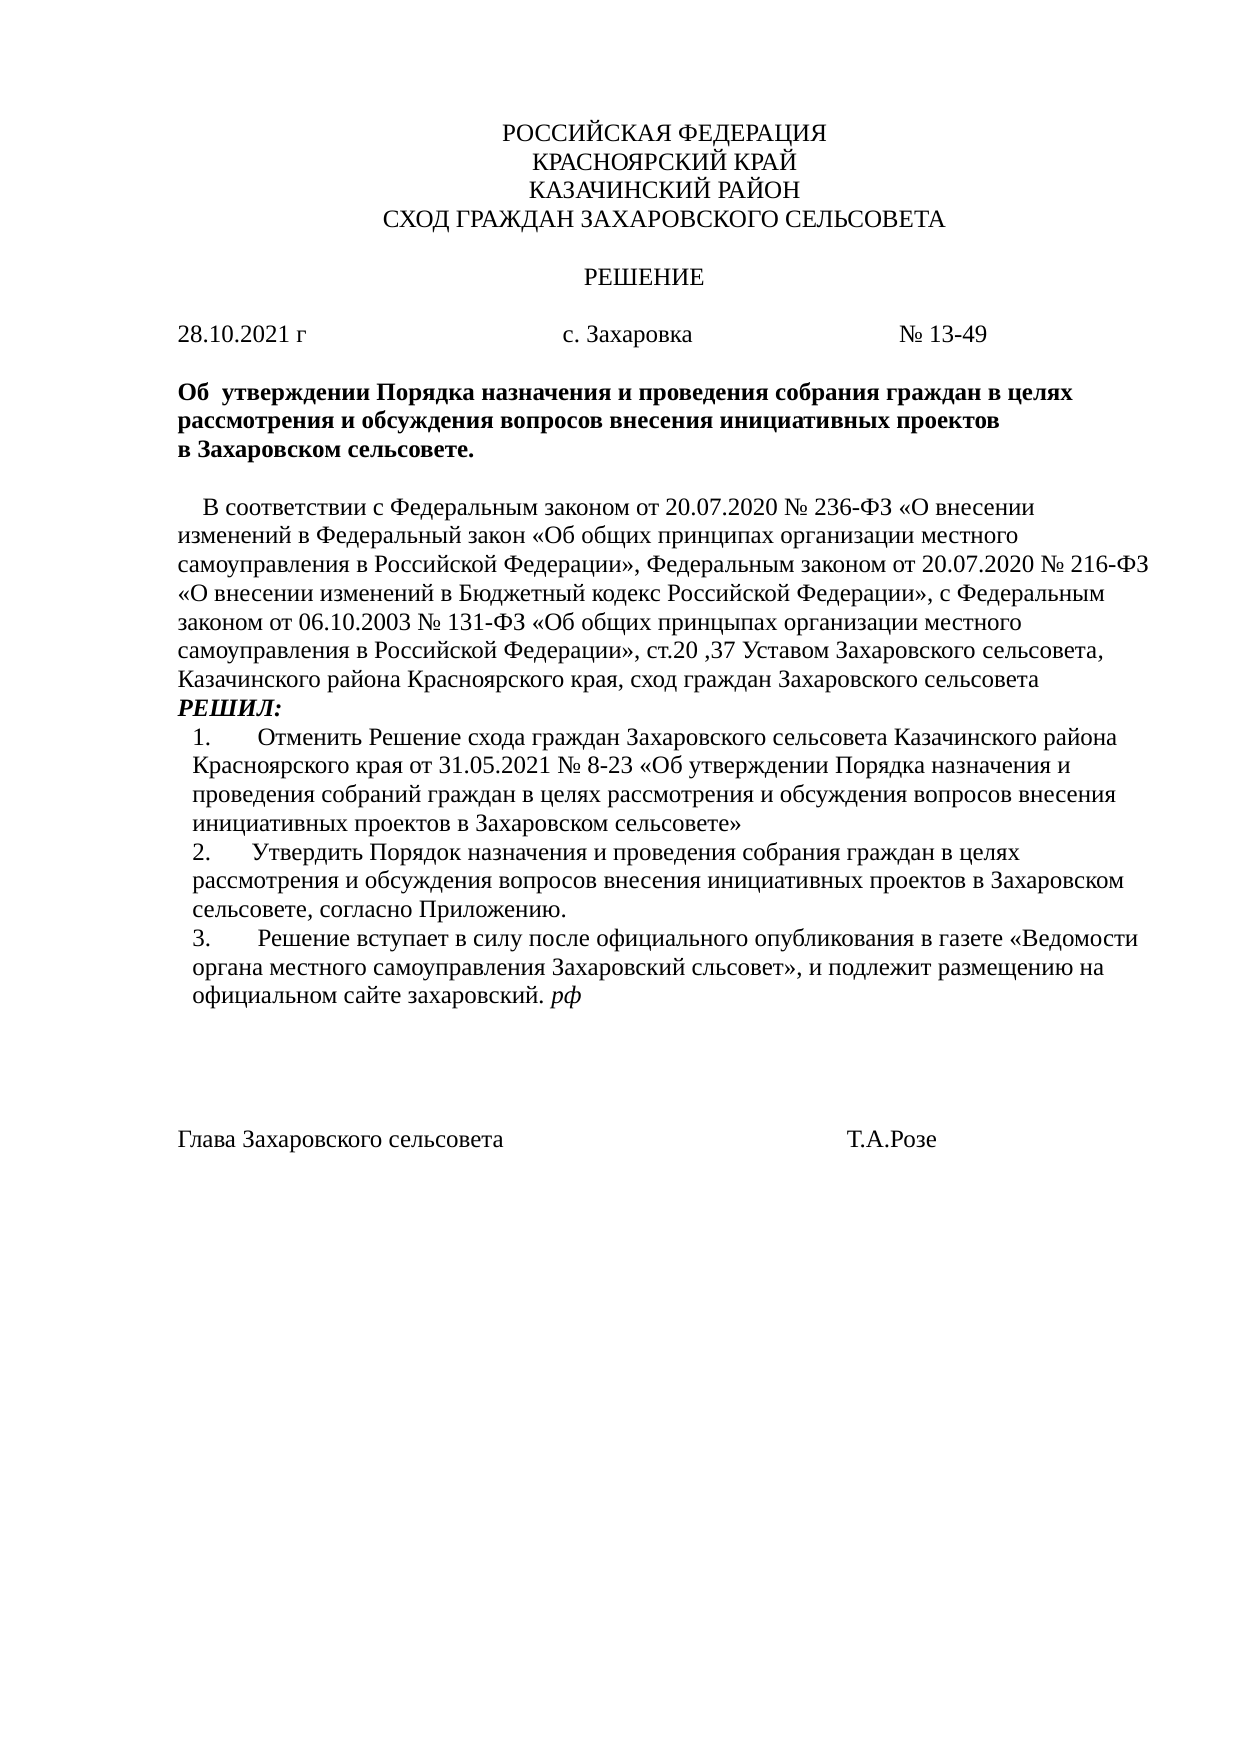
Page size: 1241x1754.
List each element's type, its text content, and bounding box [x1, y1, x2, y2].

text В соответствии с Федеральным законом от 20.07.2020 № 236-ФЗ «О внесении изменений в Федеральный закон «Об общих принципах организации местного самоуправления в Российской Федерации», Федеральным законом от 20.07.2020 № 216-ФЗ «О внесении изменений в Бюджетный кодекс Российской Федерации», с Федеральным законом от 06.10.2003 № 131-ФЗ «Об общих принцыпах организации местного самоуправления в Российской Федерации», ст.20 ,37 Уставом Захаровского сельсовета, Казачинского района Красноярского края, сход граждан Захаровского сельсовета [177, 492, 1152, 693]
list Решение вступает в силу после официального опубликования в газете «Ведомости органа местного самоуправления Захаровский сльсовет», и подлежит размещению на официальном сайте захаровский. рф [192, 923, 1152, 1009]
text Глава Захаровского сельсовета Т.А.Розе [177, 1124, 1152, 1153]
text СХОД ГРАЖДАН ЗАХАРОВСКОГО СЕЛЬСОВЕТА [177, 204, 1152, 233]
text КАЗАЧИНСКИЙ РАЙОН [177, 176, 1152, 204]
text КРАСНОЯРСКИЙ КРАЙ [177, 147, 1152, 176]
text РЕШИЛ: [177, 693, 1152, 722]
text РОССИЙСКАЯ ФЕДЕРАЦИЯ [177, 118, 1152, 147]
list Отменить Решение схода граждан Захаровского сельсовета Казачинского района Красноярского края от 31.05.2021 № 8-23 «Об утверждении Порядка назначения и проведения собраний граждан в целях рассмотрения и обсуждения вопросов внесения инициативных проектов в Захаровском сельсовете» [192, 722, 1152, 837]
text рассмотрения и обсуждения вопросов внесения инициативных проектов [177, 406, 1152, 434]
text в Захаровском сельсовете. [177, 434, 1152, 463]
list Утвердить Порядок назначения и проведения собрания граждан в целях рассмотрения и обсуждения вопросов внесения инициативных проектов в Захаровском сельсовете, согласно Приложению. [192, 837, 1152, 923]
text 28.10.2021 г с. Захаровка № 13-49 [177, 319, 1152, 348]
text РЕШЕНИЕ [177, 262, 1152, 291]
text Об утверждении Порядка назначения и проведения собрания граждан в целях [177, 377, 1152, 406]
